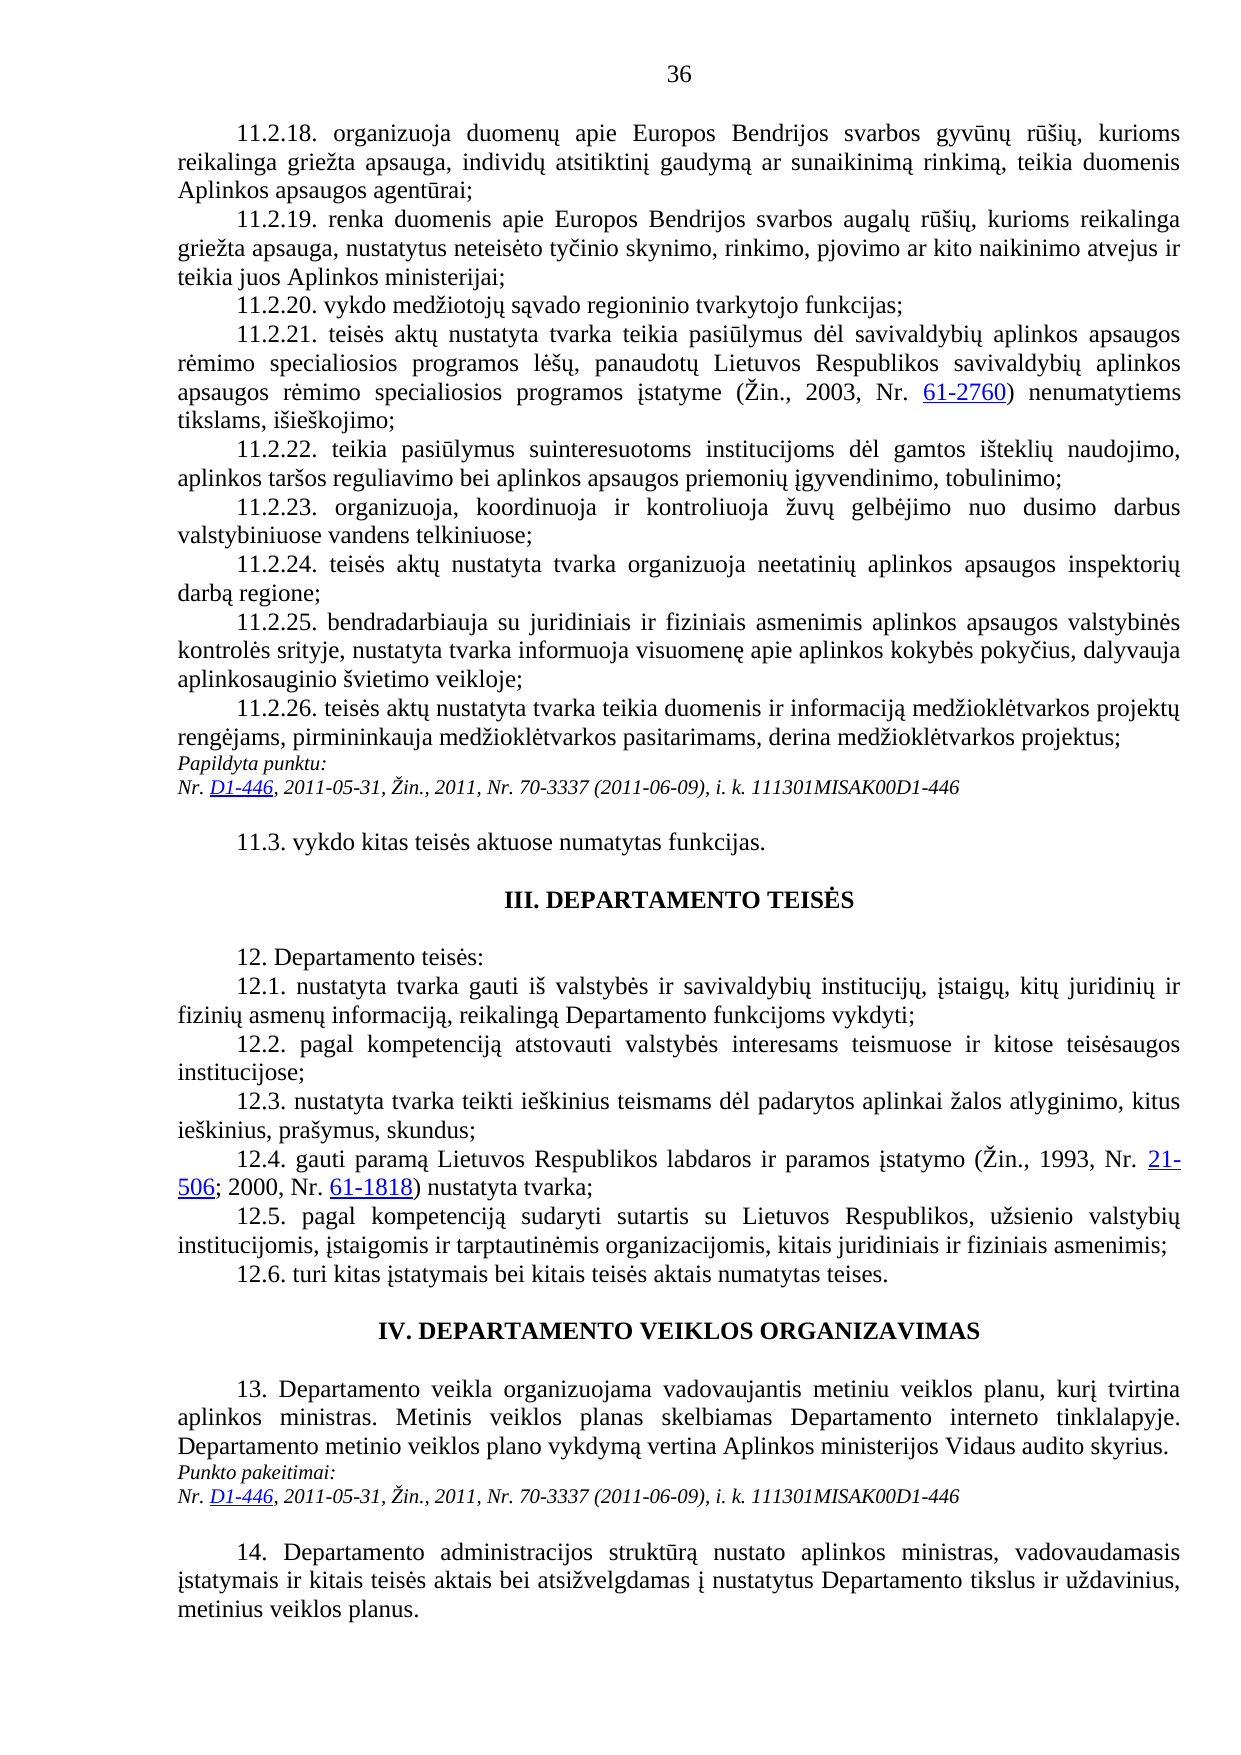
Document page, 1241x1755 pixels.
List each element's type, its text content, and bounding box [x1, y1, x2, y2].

text 11.2.19. renka duomenis apie Europos Bendrijos svarbos augalų rūšių, kurioms reikalinga griežta apsauga, nustatytus neteisėto tyčinio skynimo, rinkimo, pjovimo ar kito naikinimo atvejus ir teikia juos Aplinkos ministerijai; [177, 204, 1181, 291]
text 11.3. vykdo kitas teisės aktuose numatytas funkcijas. [177, 827, 1181, 856]
text 11.2.18. organizuoja duomenų apie Europos Bendrijos svarbos gyvūnų rūšių, kurioms reikalinga griežta apsauga, individų atsitiktinį gaudymą ar sunaikinimą rinkimą, teikia duomenis Aplinkos apsaugos agentūrai; [177, 118, 1181, 204]
text Nr. D1-446, 2011-05-31, Žin., 2011, Nr. 70-3337 (2011-06-09), i. k. 111301MISAK00D1-446 [177, 775, 1181, 799]
text 12.4. gauti paramą Lietuvos Respublikos labdaros ir paramos įstatymo (Žin., 1993, Nr. 21-506; 2000, Nr. 61-1818) nustatyta tvarka; [177, 1144, 1181, 1201]
text 12.3. nustatyta tvarka teikti ieškinius teismams dėl padarytos aplinkai žalos atlyginimo, kitus ieškinius, prašymus, skundus; [177, 1086, 1181, 1144]
text 13. Departamento veikla organizuojama vadovaujantis metiniu veiklos planu, kurį tvirtina aplinkos ministras. Metinis veiklos planas skelbiamas Departamento interneto tinklalapyje. Departamento metinio veiklos plano vykdymą vertina Aplinkos ministerijos Vidaus audito skyrius. [177, 1374, 1181, 1460]
text 12.5. pagal kompetenciją sudaryti sutartis su Lietuvos Respublikos, užsienio valstybių institucijomis, įstaigomis ir tarptautinėmis organizacijomis, kitais juridiniais ir fiziniais asmenimis; [177, 1201, 1181, 1259]
text Papildyta punktu: [177, 751, 1181, 775]
text 11.2.22. teikia pasiūlymus suinteresuotoms institucijoms dėl gamtos išteklių naudojimo, aplinkos taršos reguliavimo bei aplinkos apsaugos priemonių įgyvendinimo, tobulinimo; [177, 434, 1181, 492]
text IV. DEPARTAMENTO VEIKLOS ORGANIZAVIMAS [177, 1316, 1181, 1345]
text 14. Departamento administracijos struktūrą nustato aplinkos ministras, vadovaudamasis įstatymais ir kitais teisės aktais bei atsižvelgdamas į nustatytus Departamento tikslus ir uždavinius, metinius veiklos planus. [177, 1537, 1181, 1623]
text 11.2.20. vykdo medžiotojų sąvado regioninio tvarkytojo funkcijas; [177, 291, 1181, 319]
text III. DEPARTAMENTO TEISĖS [177, 885, 1181, 914]
text 11.2.23. organizuoja, koordinuoja ir kontroliuoja žuvų gelbėjimo nuo dusimo darbus valstybiniuose vandens telkiniuose; [177, 492, 1181, 549]
text 11.2.21. teisės aktų nustatyta tvarka teikia pasiūlymus dėl savivaldybių aplinkos apsaugos rėmimo specialiosios programos lėšų, panaudotų Lietuvos Respublikos savivaldybių aplinkos apsaugos rėmimo specialiosios programos įstatyme (Žin., 2003, Nr. 61-2760) nenumatytiems tikslams, išieškojimo; [177, 319, 1181, 434]
text 12.2. pagal kompetenciją atstovauti valstybės interesams teismuose ir kitose teisėsaugos institucijose; [177, 1029, 1181, 1086]
text 11.2.24. teisės aktų nustatyta tvarka organizuoja neetatinių aplinkos apsaugos inspektorių darbą regione; [177, 549, 1181, 607]
text 11.2.26. teisės aktų nustatyta tvarka teikia duomenis ir informaciją medžioklėtvarkos projektų rengėjams, pirmininkauja medžioklėtvarkos pasitarimams, derina medžioklėtvarkos projektus; [177, 693, 1181, 751]
text 11.2.25. bendradarbiauja su juridiniais ir fiziniais asmenimis aplinkos apsaugos valstybinės kontrolės srityje, nustatyta tvarka informuoja visuomenę apie aplinkos kokybės pokyčius, dalyvauja aplinkosauginio švietimo veikloje; [177, 607, 1181, 693]
text 12.6. turi kitas įstatymais bei kitais teisės aktais numatytas teises. [177, 1259, 1181, 1287]
text Punkto pakeitimai: [177, 1460, 1181, 1484]
text 12.1. nustatyta tvarka gauti iš valstybės ir savivaldybių institucijų, įstaigų, kitų juridinių ir fizinių asmenų informaciją, reikalingą Departamento funkcijoms vykdyti; [177, 971, 1181, 1029]
text 12. Departamento teisės: [177, 942, 1181, 971]
text Nr. D1-446, 2011-05-31, Žin., 2011, Nr. 70-3337 (2011-06-09), i. k. 111301MISAK00D1-446 [177, 1484, 1181, 1508]
